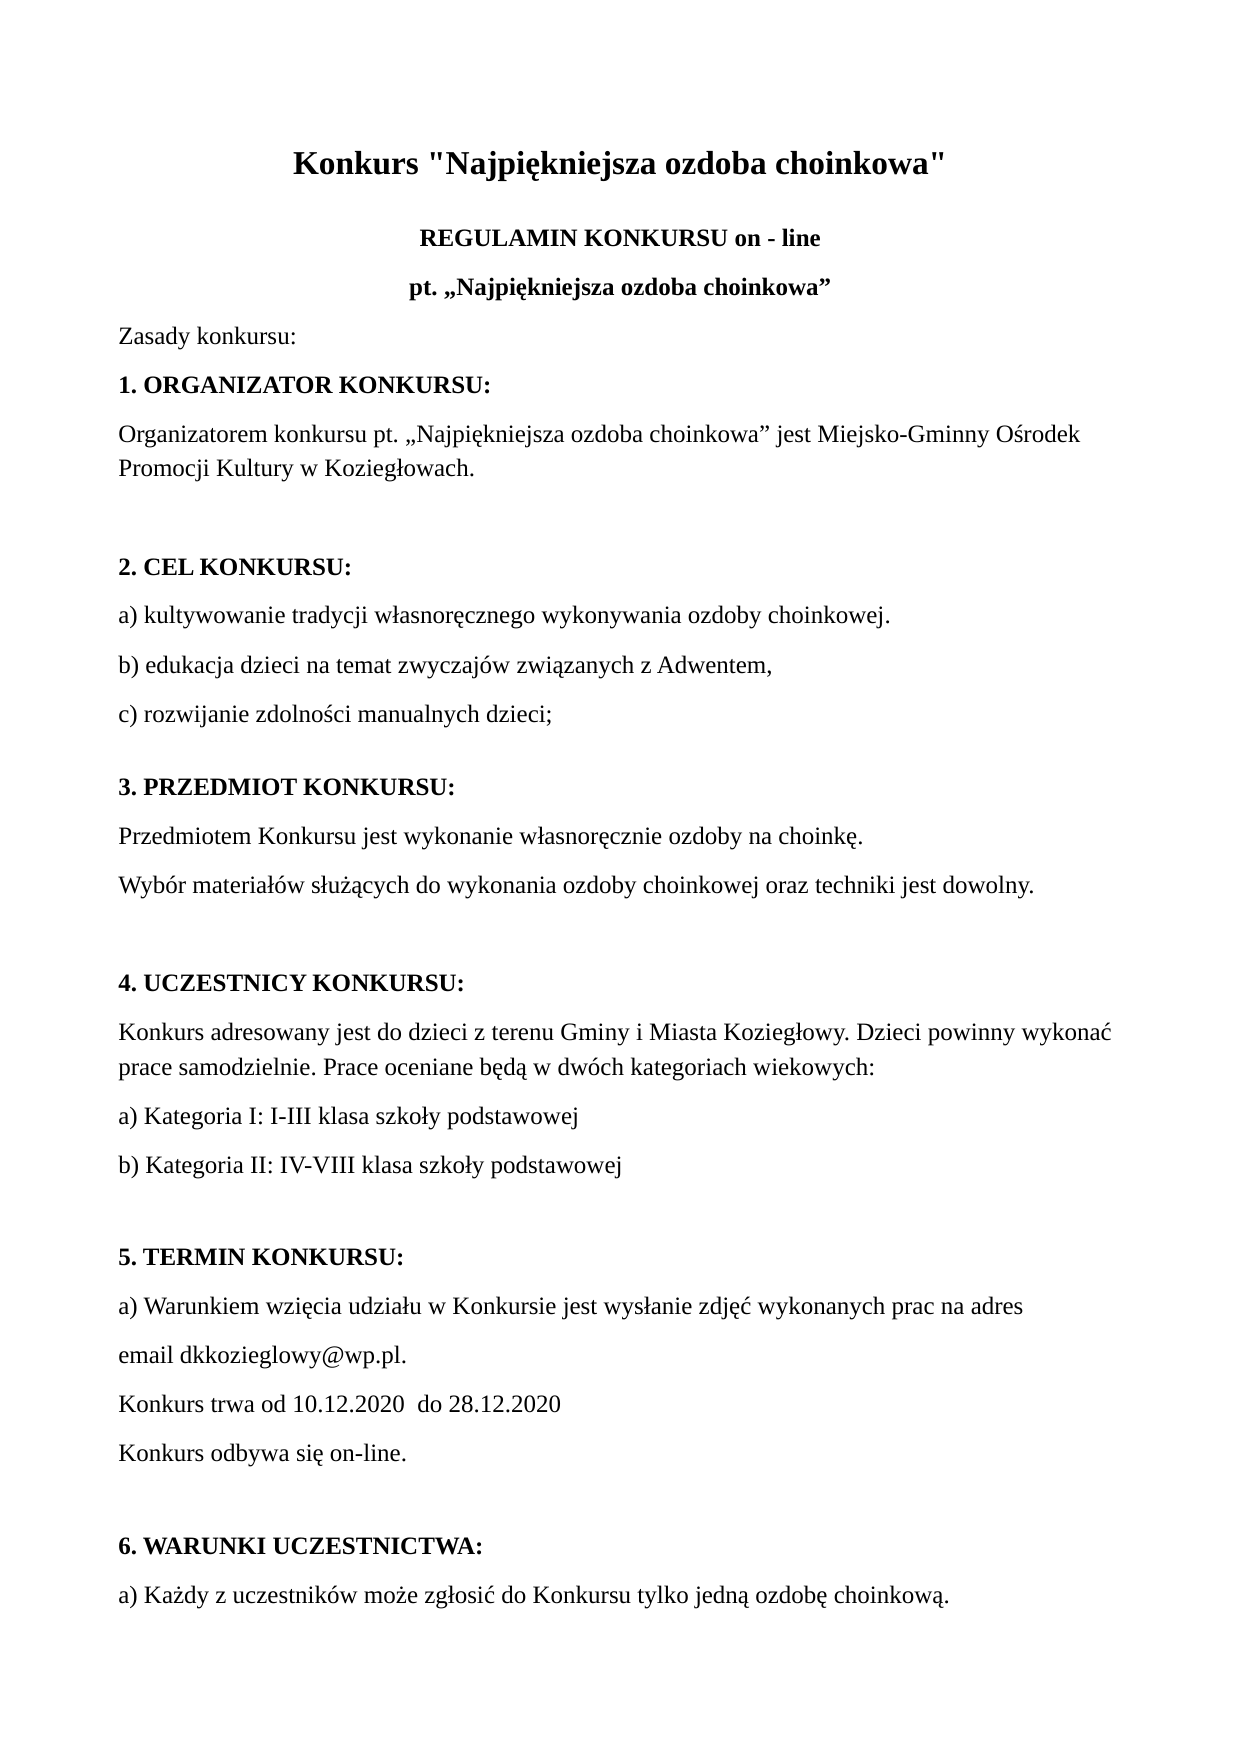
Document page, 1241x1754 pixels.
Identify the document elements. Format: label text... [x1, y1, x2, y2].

text Konkurs odbywa się on-line. [118, 1438, 1122, 1467]
text pt. „Najpiękniejsza ozdoba choinkowa” [118, 272, 1122, 301]
text 3. PRZEDMIOT KONKURSU: [118, 772, 1122, 801]
text 4. UCZESTNICY KONKURSU: [118, 968, 1122, 997]
text REGULAMIN KONKURSU on - line [118, 223, 1122, 251]
text email dkkozieglowy@wp.pl. [118, 1340, 1122, 1369]
text Zasady konkursu: [118, 321, 1122, 349]
text Wybór materiałów służących do wykonania ozdoby choinkowej oraz techniki jest dowolny. [118, 870, 1122, 899]
text a) Każdy z uczestników może zgłosić do Konkursu tylko jedną ozdobę choinkową. [118, 1580, 1122, 1609]
text Konkurs trwa od 10.12.2020 do 28.12.2020 [118, 1389, 1122, 1418]
text Organizatorem konkursu pt. „Najpiękniejsza ozdoba choinkowa” jest Miejsko-Gminny Ośrodek Promocji Kultury w Koziegłowach. [118, 419, 1122, 482]
text 5. TERMIN KONKURSU: [118, 1242, 1122, 1271]
text a) Warunkiem wzięcia udziału w Konkursie jest wysłanie zdjęć wykonanych prac na adres [118, 1291, 1122, 1320]
text b) Kategoria II: IV-VIII klasa szkoły podstawowej [118, 1150, 1122, 1178]
text Konkurs adresowany jest do dzieci z terenu Gminy i Miasta Koziegłowy. Dzieci powinny wykonać prace samodzielnie. Prace oceniane będą w dwóch kategoriach wiekowych: [118, 1017, 1122, 1080]
text b) edukacja dzieci na temat zwyczajów związanych z Adwentem, [118, 650, 1122, 678]
text 2. CEL KONKURSU: [118, 552, 1122, 580]
text Przedmiotem Konkursu jest wykonanie własnoręcznie ozdoby na choinkę. [118, 821, 1122, 850]
subtitle Konkurs "Najpiękniejsza ozdoba choinkowa" [118, 143, 1122, 181]
text a) Kategoria I: I-III klasa szkoły podstawowej [118, 1101, 1122, 1129]
text a) kultywowanie tradycji własnoręcznego wykonywania ozdoby choinkowej. [118, 601, 1122, 629]
text 6. WARUNKI UCZESTNICTWA: [118, 1531, 1122, 1560]
text c) rozwijanie zdolności manualnych dzieci; [118, 699, 1122, 727]
text 1. ORGANIZATOR KONKURSU: [118, 370, 1122, 399]
